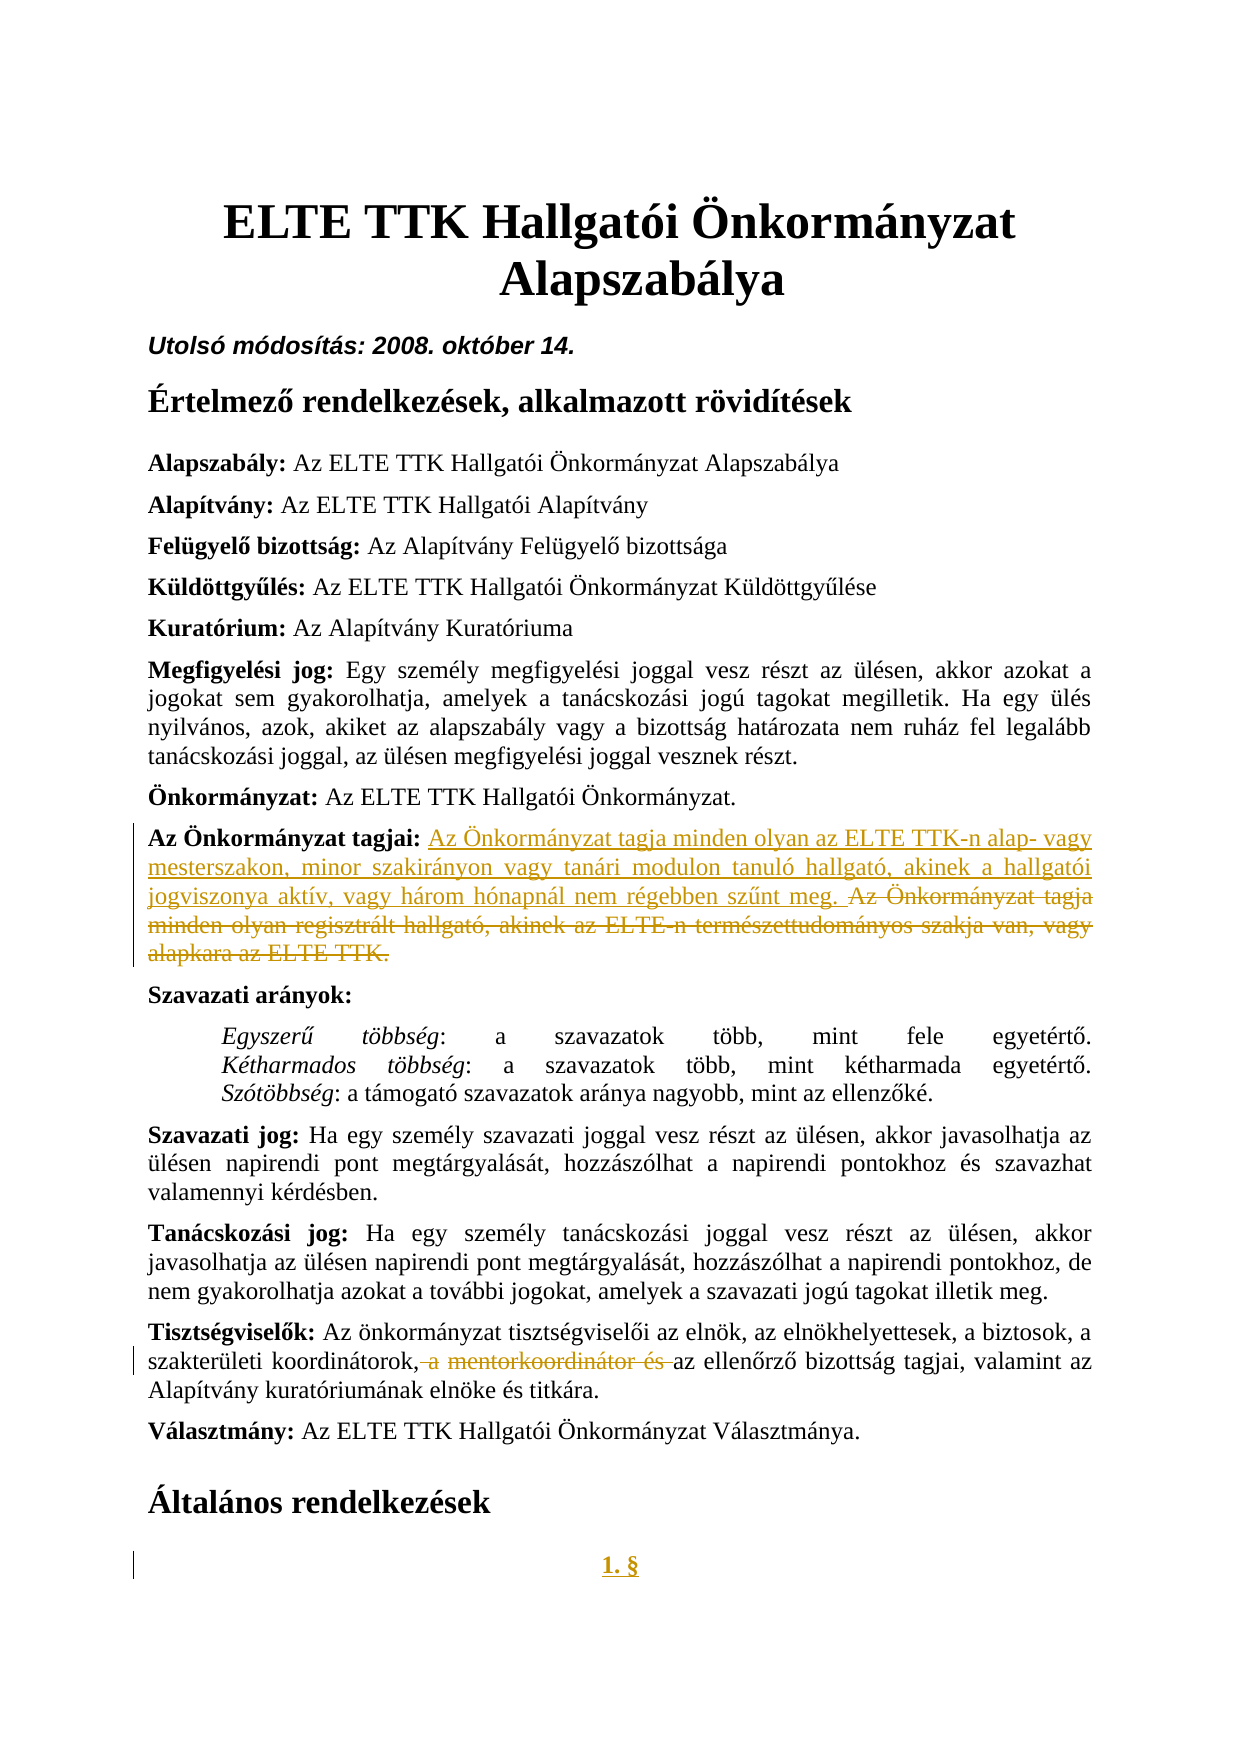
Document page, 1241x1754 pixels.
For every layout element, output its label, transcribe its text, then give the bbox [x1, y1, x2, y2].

text Alapszabály: Az ELTE TTK Hallgatói Önkormányzat Alapszabálya [148, 448, 1092, 477]
text Tanácskozási jog: Ha egy személy tanácskozási joggal vesz részt az ülésen, akkor javasolhatja az ülésen napirendi pont megtárgyalását, hozzászólhat a napirendi pontokhoz, de nem gyakorolhatja azokat a további jogokat, amelyek a szavazati jogú tagokat illetik meg. [148, 1218, 1092, 1305]
text Önkormányzat: Az ELTE TTK Hallgatói Önkormányzat. [148, 782, 1092, 811]
subtitle Utolsó módosítás: 2008. október 14. [148, 331, 1092, 360]
text Tisztségviselők: Az önkormányzat tisztségviselői az elnök, az elnökhelyettesek, a biztosok, a szakterületi koordinátorok, az ellenőrző bizottság tagjai, valamint az Alapítvány kuratóriumának elnöke és titkára. [148, 1317, 1092, 1403]
text Szavazati arányok: [148, 980, 1092, 1008]
text Küldöttgyűlés: Az ELTE TTK Hallgatói Önkormányzat Küldöttgyűlése [148, 572, 1092, 601]
text Alapítvány: Az ELTE TTK Hallgatói Alapítvány [148, 490, 1092, 518]
text Szavazati jog: Ha egy személy szavazati joggal vesz részt az ülésen, akkor javasolhatja az ülésen napirendi pont megtárgyalását, hozzászólhat a napirendi pontokhoz és szavazhat valamennyi kérdésben. [148, 1120, 1092, 1206]
subtitle Értelmező rendelkezések, alkalmazott rövidítések [148, 381, 1092, 419]
subtitle 1. § [148, 1551, 1092, 1579]
text Az Önkormányzat tagjai: Az Önkormányzat tagja minden olyan az ELTE TTK-n alap- vagy mesterszakon, minor szakirányon vagy tanári modulon tanuló hallgató, akinek a hallgatói jogviszonya aktív, vagy három hónapnál nem régebben szűnt meg. [148, 879, 1092, 925]
subtitle ELTE TTK Hallgatói Önkormányzat Alapszabálya [148, 191, 1092, 306]
text Az Önkormányzat tagjai: Az Önkormányzat tagja minden olyan az ELTE TTK-n alap- vagy mesterszakon, minor szakirányon vagy tanári modulon tanuló hallgató, akinek a hallgatói jogviszonya aktív, vagy három hónapnál nem régebben szűnt meg. [148, 927, 1092, 967]
text Választmány: Az ELTE TTK Hallgatói Önkormányzat Választmánya. [148, 1416, 1092, 1445]
text Megfigyelési jog: Egy személy megfigyelési joggal vesz részt az ülésen, akkor azokat a jogokat sem gyakorolhatja, amelyek a tanácskozási jogú tagokat megilletik. Ha egy ülés nyilvános, azok, akiket az alapszabály vagy a bizottság határozata nem ruház fel legalább tanácskozási joggal, az ülésen megfigyelési joggal vesznek részt. [148, 655, 1092, 770]
text Az Önkormányzat tagjai: Az Önkormányzat tagja minden olyan az ELTE TTK-n alap- vagy mesterszakon, minor szakirányon vagy tanári modulon tanuló hallgató, akinek a hallgatói jogviszonya aktív, vagy három hónapnál nem régebben szűnt meg. [148, 823, 1092, 877]
text Egyszerű többség: a szavazatok több, mint fele egyetértő. Kétharmados többség: a szavazatok több, mint kétharmada egyetértő. Szótöbbség: a támogató szavazatok aránya nagyobb, mint az ellenzőké. [221, 1021, 1092, 1107]
text Felügyelő bizottság: Az Alapítvány Felügyelő bizottsága [148, 531, 1092, 560]
subtitle Általános rendelkezések [148, 1482, 1092, 1521]
text Kuratórium: Az Alapítvány Kuratóriuma [148, 613, 1092, 642]
